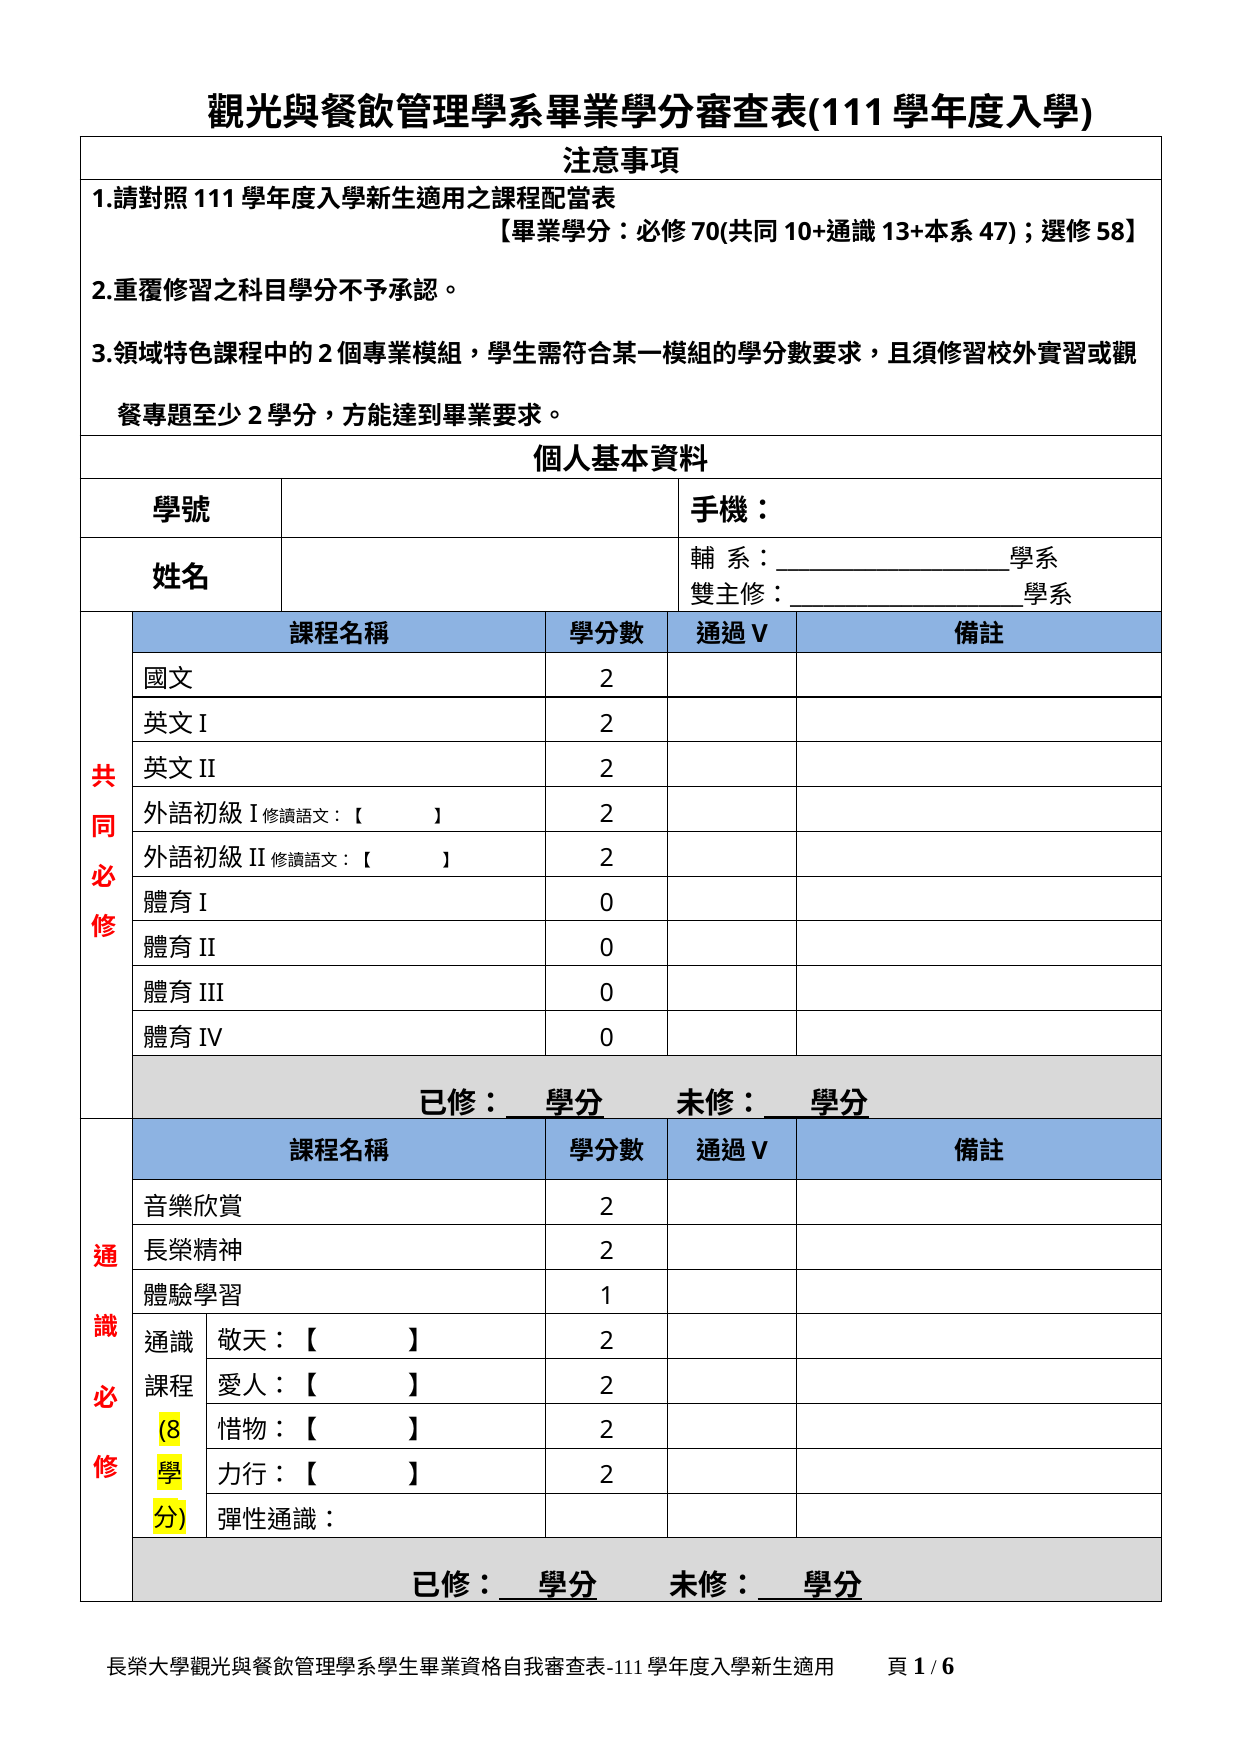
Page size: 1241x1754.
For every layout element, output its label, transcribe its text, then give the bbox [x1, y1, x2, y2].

table_cell 姓名 [81, 538, 281, 611]
table_cell 學分數 [546, 612, 667, 652]
table_cell 個人基本資料 [81, 436, 1161, 478]
table_cell [797, 698, 1161, 741]
table_cell 體育I [133, 877, 545, 920]
table_cell [797, 1494, 1161, 1537]
table_cell [668, 832, 796, 876]
table_cell [797, 966, 1161, 1010]
table_cell 學分數 [546, 1119, 667, 1179]
table_cell 通過V [668, 612, 796, 652]
table_cell 學號 [81, 479, 281, 537]
table_cell 力行：【 】 [207, 1449, 545, 1492]
table_cell 2 [546, 1314, 667, 1358]
table_cell 國文 [133, 653, 545, 696]
table_cell [797, 1314, 1161, 1358]
table_cell 2 [546, 787, 667, 831]
table_cell 體育III [133, 966, 545, 1010]
table_cell 體育IV [133, 1011, 545, 1055]
table_cell [668, 653, 796, 696]
table_cell 體育II [133, 921, 545, 965]
table_cell [668, 877, 796, 920]
table_cell [797, 787, 1161, 831]
text 觀光與餐飲管理學系畢業學分審查表(111學年度入學) [106, 82, 1194, 136]
table_cell 0 [546, 877, 667, 920]
table_header 注意事項 [81, 137, 1161, 179]
table_cell 外語初級II修讀語文：【 】 [133, 832, 545, 876]
table_cell [282, 479, 678, 537]
table_cell [797, 1270, 1161, 1313]
table_cell 2 [546, 698, 667, 741]
table_cell 2 [546, 1225, 667, 1268]
table_cell 通過V [668, 1119, 796, 1179]
table_cell 彈性通識： [207, 1494, 545, 1537]
table_cell [797, 1225, 1161, 1268]
table_cell 2 [546, 653, 667, 696]
table_cell 英文II [133, 742, 545, 786]
table_cell 課程名稱 [133, 1119, 545, 1179]
table_cell 手機： [679, 479, 1161, 537]
table_cell [797, 653, 1161, 696]
table_cell 0 [546, 966, 667, 1010]
table_cell 2 [546, 832, 667, 876]
table_cell 英文I [133, 698, 545, 741]
table_cell 1.請對照111學年度入學新生適用之課程配當表 【畢業學分：必修70(共同10+通識13+本系47)；選修58】 2.重覆修習之科目學分不予承認。 3.領域特色課程中的2個專業模組，學生需符合某一模組的學分數要求，且須修習校外實習或觀餐專題至少2學分，方能達到畢業要求。 [81, 180, 1161, 434]
table_cell 課程名稱 [133, 612, 545, 652]
table_cell [668, 1494, 796, 1537]
table_cell 2 [546, 1404, 667, 1448]
table_cell 2 [546, 1359, 667, 1403]
table_cell 外語初級 I 修讀語文：【 】 [133, 787, 545, 831]
table_cell [668, 1314, 796, 1358]
table_cell 愛人：【 】 [207, 1359, 545, 1403]
table_cell [668, 1449, 796, 1492]
table_cell 1 [546, 1270, 667, 1313]
table_cell 長榮精神 [133, 1225, 545, 1268]
table_cell [797, 921, 1161, 965]
table_cell 0 [546, 921, 667, 965]
table_cell 共 同 必 修 [81, 612, 132, 1118]
table_cell [668, 1359, 796, 1403]
table_cell [668, 1404, 796, 1448]
table_cell 輔 系：_____________________學系 雙主修：_____________________學系 [679, 538, 1161, 611]
table_cell [668, 1011, 796, 1055]
table_cell [797, 877, 1161, 920]
table_cell [797, 1359, 1161, 1403]
table_cell [668, 966, 796, 1010]
table_cell 2 [546, 1449, 667, 1492]
table_cell 2 [546, 742, 667, 786]
table_cell [668, 1225, 796, 1268]
table_cell 備註 [797, 1119, 1161, 1179]
table_cell [668, 787, 796, 831]
table_cell 體驗學習 [133, 1270, 545, 1313]
table_cell 已修： 學分 未修： 學分 [133, 1056, 1161, 1118]
table_cell 通識課程 (8學分) [133, 1314, 206, 1537]
table_cell [668, 1180, 796, 1224]
table_cell [797, 1180, 1161, 1224]
table_cell 2 [546, 1180, 667, 1224]
table_cell [282, 538, 678, 611]
table_cell [668, 921, 796, 965]
table_cell 備註 [797, 612, 1161, 652]
table_cell 音樂欣賞 [133, 1180, 545, 1224]
table_cell [797, 1404, 1161, 1448]
table_cell [797, 1011, 1161, 1055]
table_cell 0 [546, 1011, 667, 1055]
table_cell 已修： 學分 未修： 學分 [133, 1538, 1161, 1601]
table_cell [668, 698, 796, 741]
table_cell 惜物：【 】 [207, 1404, 545, 1448]
table_cell [797, 742, 1161, 786]
table_cell [797, 1449, 1161, 1492]
table_cell [797, 832, 1161, 876]
table_cell [668, 1270, 796, 1313]
table_cell [546, 1494, 667, 1537]
table_cell [668, 742, 796, 786]
table_cell 通 識 必 修 [81, 1119, 132, 1601]
table_cell 敬天：【 】 [207, 1314, 545, 1358]
